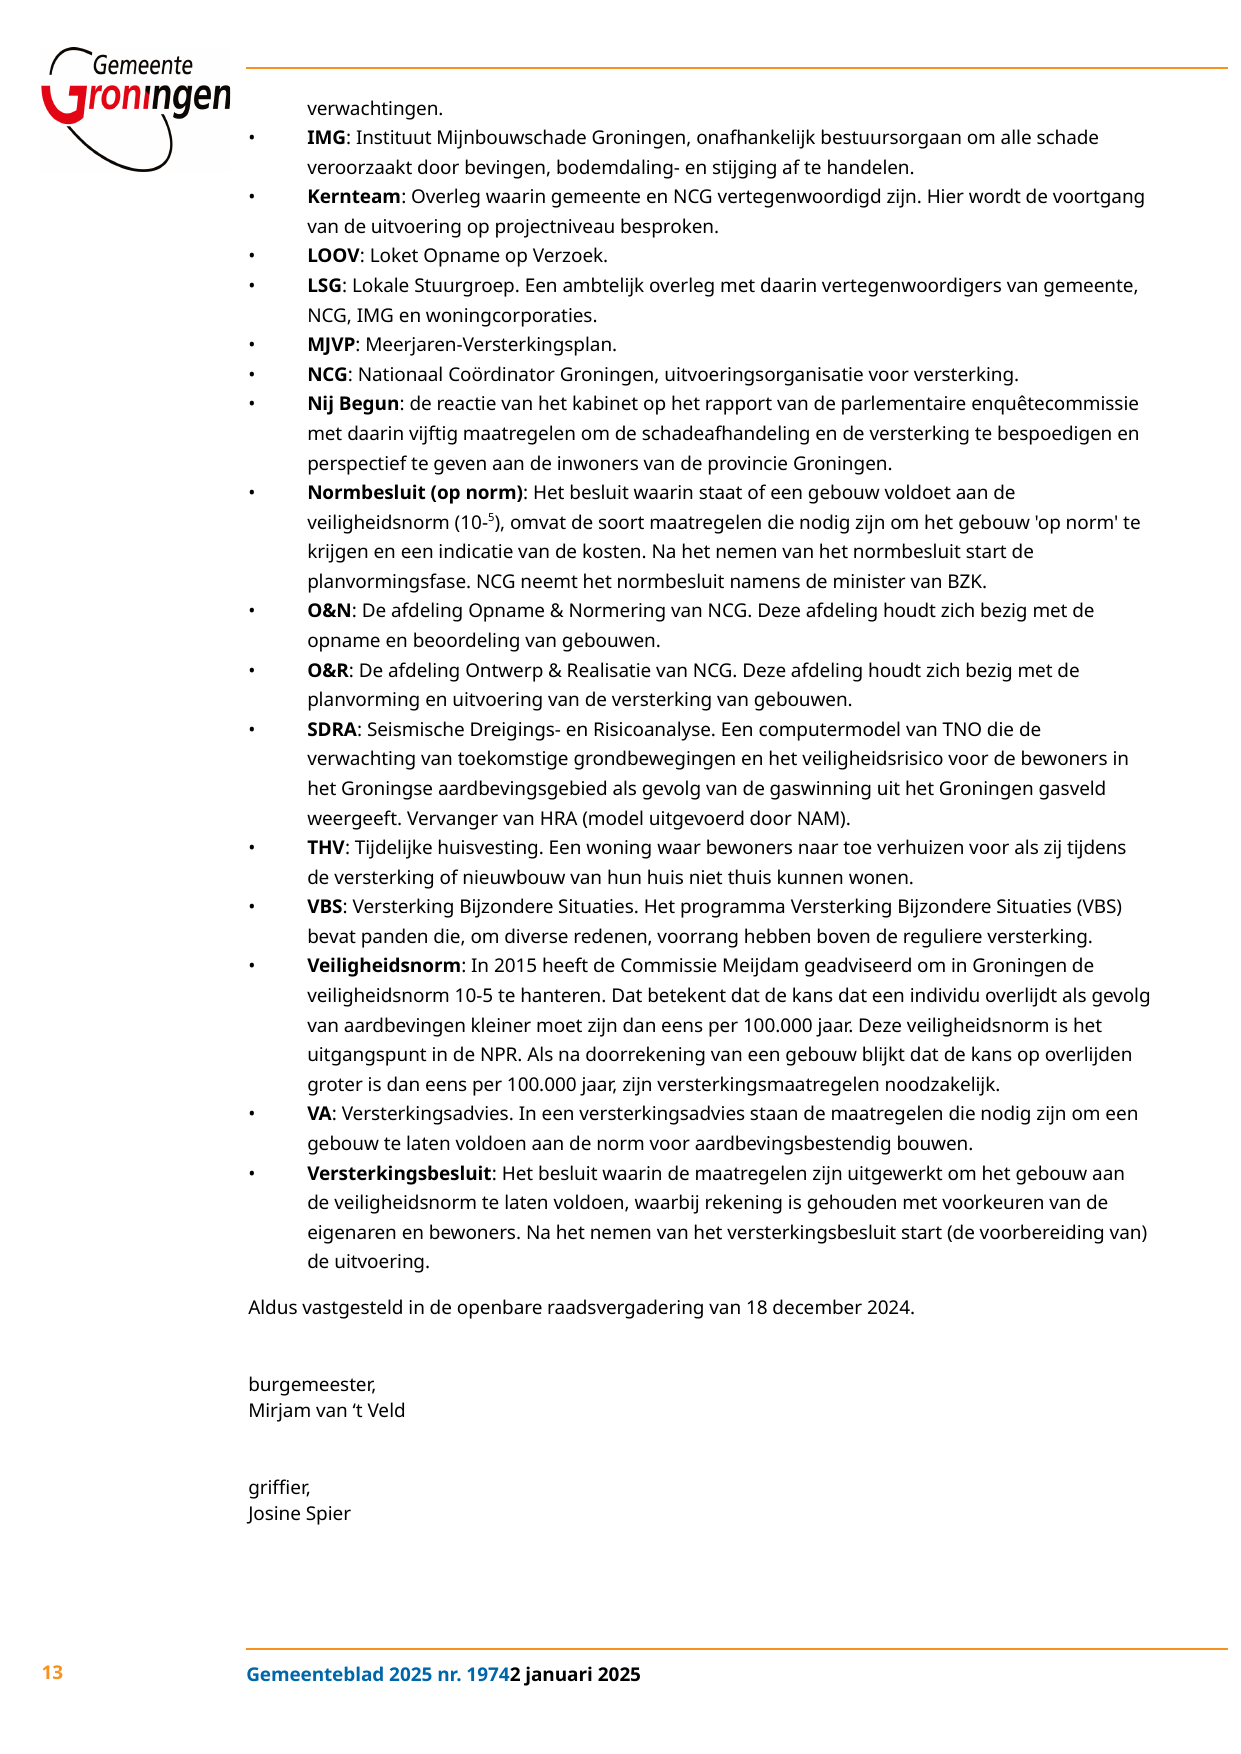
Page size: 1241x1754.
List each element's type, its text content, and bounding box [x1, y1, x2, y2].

list IMG: Instituut Mijnbouwschade Groningen, onafhankelijk bestuursorgaan om alle schade veroorzaakt door bevingen, bodemdaling- en stijging af te handelen. [248, 124, 1152, 180]
list NCG: Nationaal Coördinator Groningen, uitvoeringsorganisatie voor versterking. [248, 361, 1152, 387]
list verwachtingen. [248, 95, 1152, 121]
list VA: Versterkingsadvies. In een versterkingsadvies staan de maatregelen die nodig zijn om een gebouw te laten voldoen aan de norm voor aardbevingsbestendig bouwen. [248, 1101, 1152, 1156]
text Mirjam van ‘t Veld [248, 1397, 1152, 1423]
text burgemeester, [248, 1371, 1152, 1397]
list MJVP: Meerjaren-Versterkingsplan. [248, 331, 1152, 357]
list O&R: De afdeling Ontwerp & Realisatie van NCG. Deze afdeling houdt zich bezig met de planvorming en uitvoering van de versterking van gebouwen. [248, 657, 1152, 712]
text Aldus vastgesteld in de openbare raadsvergadering van 18 december 2024. [248, 1294, 1152, 1320]
list Nij Begun: de reactie van het kabinet op het rapport van de parlementaire enquêtecommissie met daarin vijftig maatregelen om de schadeafhandeling en de versterking te bespoedigen en perspectief te geven aan de inwoners van de provincie Groningen. [248, 391, 1152, 476]
list Kernteam: Overleg waarin gemeente en NCG vertegenwoordigd zijn. Hier wordt de voortgang van de uitvoering op projectniveau besproken. [248, 183, 1152, 239]
list Veiligheidsnorm: In 2015 heeft de Commissie Meijdam geadviseerd om in Groningen de veiligheidsnorm 10-5 te hanteren. Dat betekent dat de kans dat een individu overlijdt als gevolg van aardbevingen kleiner moet zijn dan eens per 100.000 jaar. Deze veiligheidsnorm is het uitgangspunt in de NPR. Als na doorrekening van een gebouw blijkt dat de kans op overlijden groter is dan eens per 100.000 jaar, zijn versterkingsmaatregelen noodzakelijk. [248, 953, 1152, 1097]
list Versterkingsbesluit: Het besluit waarin de maatregelen zijn uitgewerkt om het gebouw aan de veiligheidsnorm te laten voldoen, waarbij rekening is gehouden met voorkeuren van de eigenaren en bewoners. Na het nemen van het versterkingsbesluit start (de voorbereiding van) de uitvoering. [248, 1160, 1152, 1274]
list O&N: De afdeling Opname & Normering van NCG. Deze afdeling houdt zich bezig met de opname en beoordeling van gebouwen. [248, 598, 1152, 653]
list THV: Tijdelijke huisvesting. Een woning waar bewoners naar toe verhuizen voor als zij tijdens de versterking of nieuwbouw van hun huis niet thuis kunnen wonen. [248, 834, 1152, 890]
text griffier, [248, 1474, 1152, 1500]
picture [41, 47, 231, 172]
list LSG: Lokale Stuurgroep. Een ambtelijk overleg met daarin vertegenwoordigers van gemeente, NCG, IMG en woningcorporaties. [248, 272, 1152, 328]
text Josine Spier [248, 1500, 1152, 1526]
list SDRA: Seismische Dreigings- en Risicoanalyse. Een computermodel van TNO die de verwachting van toekomstige grondbewegingen en het veiligheidsrisico voor de bewoners in het Groningse aardbevingsgebied als gevolg van de gaswinning uit het Groningen gasveld weergeeft. Vervanger van HRA (model uitgevoerd door NAM). [248, 716, 1152, 831]
list Normbesluit (op norm): Het besluit waarin staat of een gebouw voldoet aan de veiligheidsnorm (10-5), omvat de soort maatregelen die nodig zijn om het gebouw 'op norm' te krijgen en een indicatie van de kosten. Na het nemen van het normbesluit start de planvormingsfase. NCG neemt het normbesluit namens de minister van BZK. [248, 479, 1152, 594]
list LOOV: Loket Opname op Verzoek. [248, 243, 1152, 268]
list VBS: Versterking Bijzondere Situaties. Het programma Versterking Bijzondere Situaties (VBS) bevat panden die, om diverse redenen, voorrang hebben boven de reguliere versterking. [248, 893, 1152, 949]
